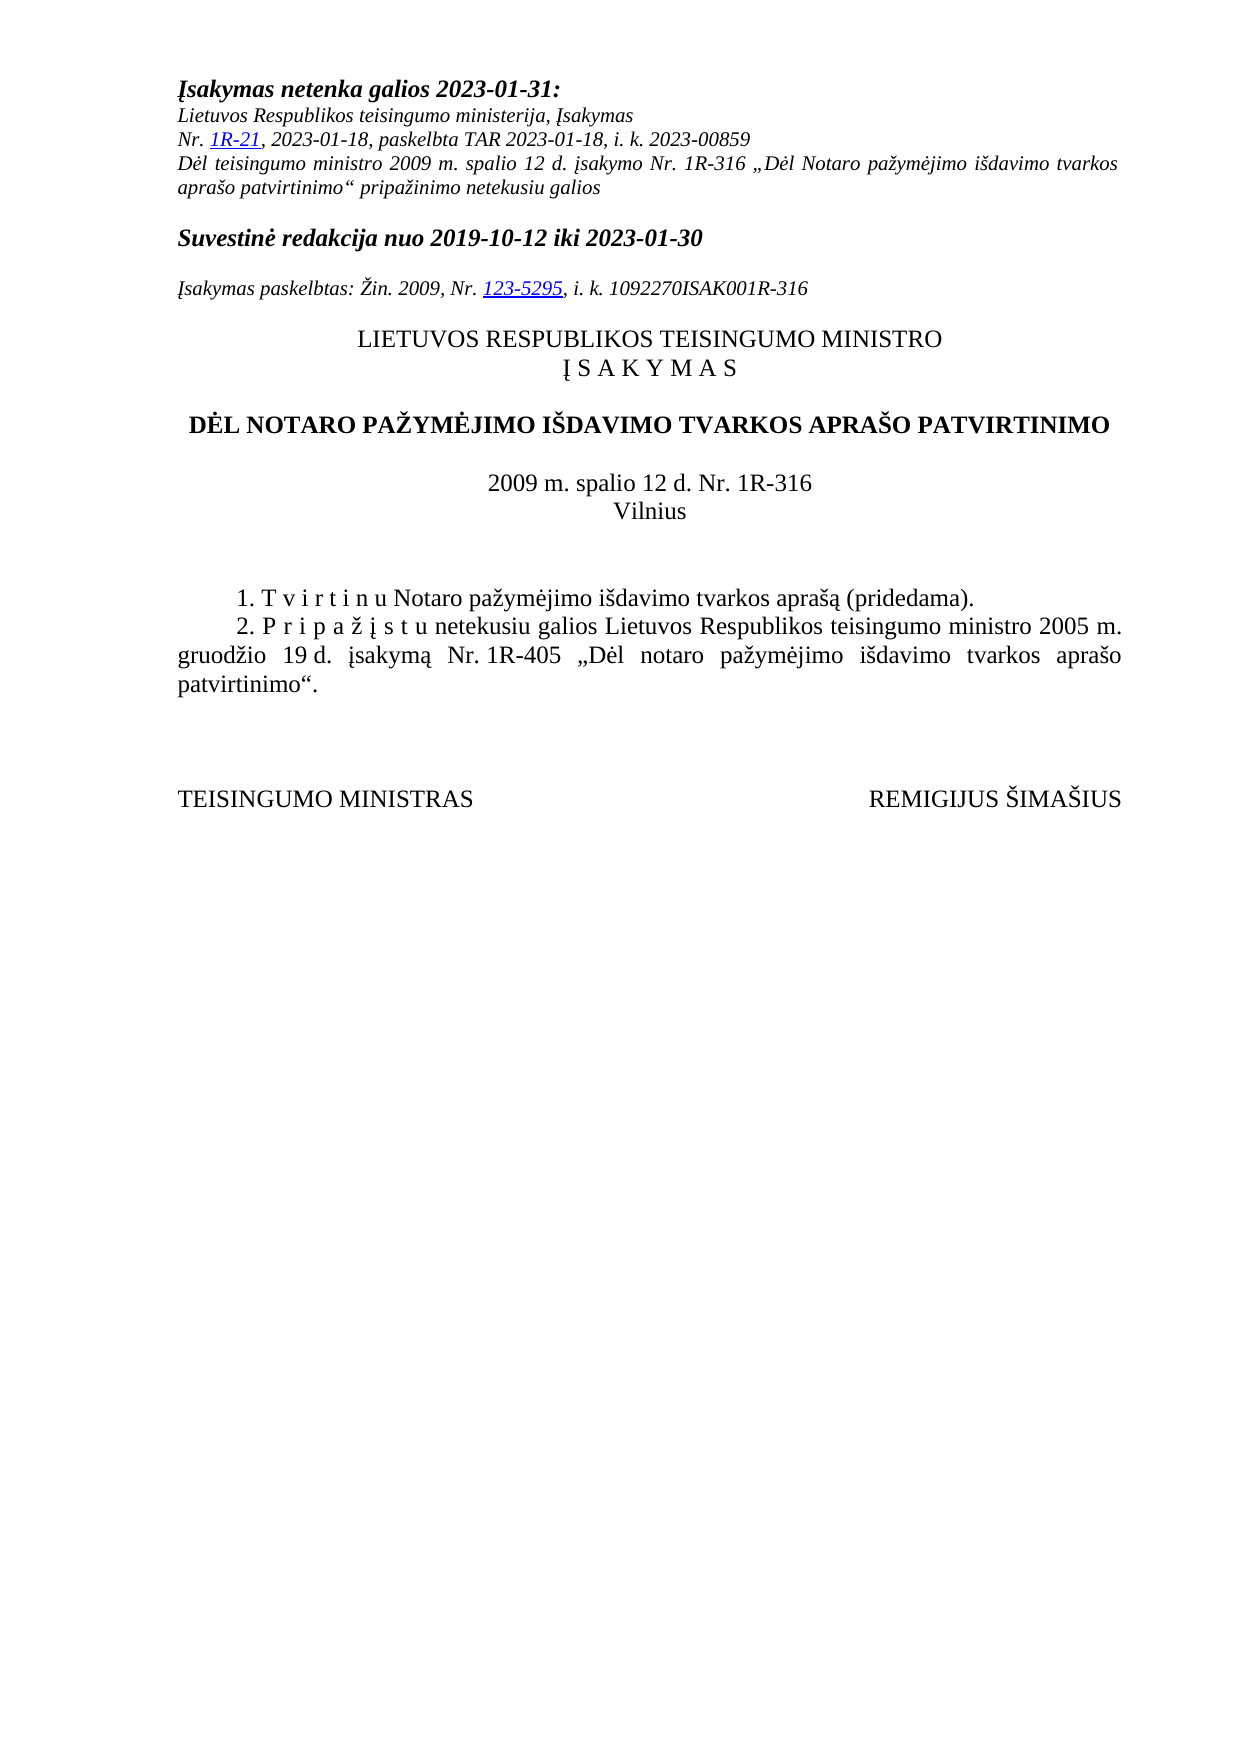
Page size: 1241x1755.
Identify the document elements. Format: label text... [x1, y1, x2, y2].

text Dėl teisingumo ministro 2009 m. spalio 12 d. įsakymo Nr. 1R-316 „Dėl Notaro pažymėjimo išdavimo tvarkos aprašo patvirtinimo“ pripažinimo netekusiu galios [177, 151, 1122, 199]
text 1. T v i r t i n u Notaro pažymėjimo išdavimo tvarkos aprašą (pridedama). [177, 583, 1122, 611]
text Įsakymas netenka galios 2023-01-31: [177, 74, 1122, 103]
text Lietuvos Respublikos teisingumo ministerija, Įsakymas [177, 103, 1122, 127]
text 2. P r i p a ž į s t u netekusiu galios Lietuvos Respublikos teisingumo ministro 2005 m. gruodžio 19 d. įsakymą Nr. 1R-405 „Dėl notaro pažymėjimo išdavimo tvarkos aprašo patvirtinimo“. [177, 611, 1122, 698]
text Teisingumo ministras Remigijus Šimašius [177, 784, 1122, 813]
text Į S A K Y M A S [177, 353, 1122, 381]
text DĖL NOTARO PAŽYMĖJIMO IŠDAVIMO TVARKOS APRAŠO PATVIRTINIMO [177, 410, 1122, 439]
text Įsakymas paskelbtas: Žin. 2009, Nr. 123-5295, i. k. 1092270ISAK001R-316 [177, 276, 1122, 300]
text Nr. 1R-21, 2023-01-18, paskelbta TAR 2023-01-18, i. k. 2023-00859 [177, 127, 1122, 151]
text Suvestinė redakcija nuo 2019-10-12 iki 2023-01-30 [177, 223, 1122, 252]
text LIETUVOS RESPUBLIKOS TEISINGUMO MINISTRO [177, 324, 1122, 353]
text Vilnius [177, 496, 1122, 525]
text 2009 m. spalio 12 d. Nr. 1R-316 [177, 468, 1122, 496]
